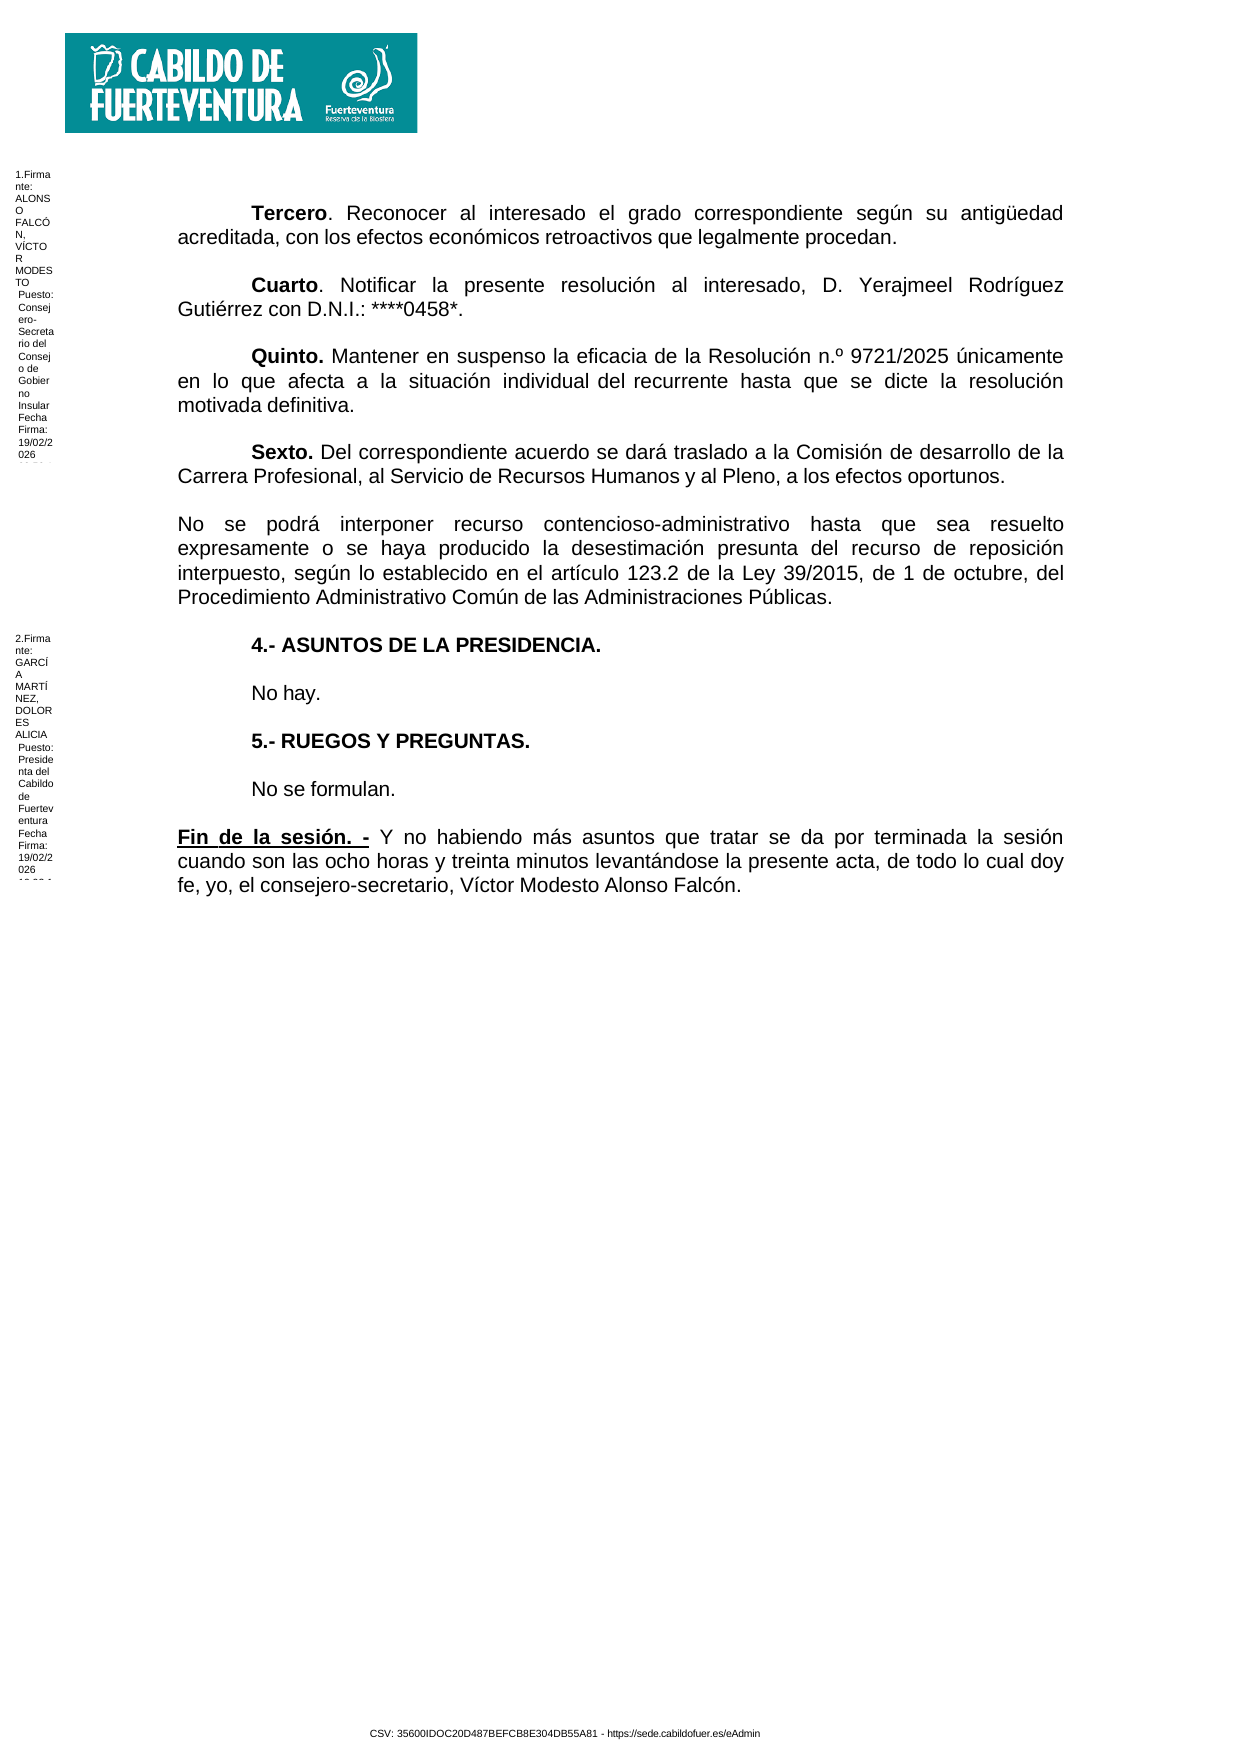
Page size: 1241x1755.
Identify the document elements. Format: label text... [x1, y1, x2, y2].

text Fin de la sesión. - Y no habiendo más asuntos que tratar se da por terminada la sesión cuando son las ocho horas y treinta minutos levantándose la presente acta, de todo lo cual doy fe, yo, el consejero-secretario, Víctor Modesto Alonso Falcón. [177, 825, 1064, 897]
text No hay. [251, 681, 1076, 705]
text No se formulan. [251, 777, 1076, 801]
text Sexto. Del correspondiente acuerdo se dará traslado a la Comisión de desarrollo de la Carrera Profesional, al Servicio de Recursos Humanos y al Pleno, a los efectos oportunos. [177, 440, 1064, 488]
subtitle 4.- ASUNTOS DE LA PRESIDENCIA. [251, 632, 1076, 657]
text Tercero. Reconocer al interesado el grado correspondiente según su antigüedad acreditada, con los efectos económicos retroactivos que legalmente procedan. [177, 201, 1064, 249]
text No se podrá interponer recurso contencioso-administrativo hasta que sea resuelto expresamente o se haya producido la desestimación presunta del recurso de reposición interpuesto, según lo establecido en el artículo 123.2 de la Ley 39/2015, de 1 de octubre, del Procedimiento Administrativo Común de las Administraciones Públicas. [177, 512, 1064, 609]
text 1.Firmante: ALONSO FALCÓN, VÍCTOR MODESTO [15, 169, 54, 288]
text Cuarto. Notificar la presente resolución al interesado, D. Yerajmeel Rodríguez Gutiérrez con D.N.I.: ****0458*. [177, 273, 1064, 321]
subtitle 5.- RUEGOS Y PREGUNTAS. [251, 728, 1076, 753]
text Puesto: Consejero-Secretario del Consejo de Gobierno Insular Fecha Firma: 19/02/2026 09:59:16 [18, 289, 54, 463]
text Puesto: Presidenta del Cabildo de Fuerteventura Fecha Firma: 19/02/2026 10:02:19 [18, 741, 54, 879]
text Quinto. Mantener en suspenso la eficacia de la Resolución n.º 9721/2025 únicamente en lo que afecta a la situación individual del recurrente hasta que se dicte la resolución motivada definitiva. [177, 344, 1064, 417]
text 2.Firmante: GARCÍA MARTÍNEZ, DOLORES ALICIA [15, 633, 54, 741]
